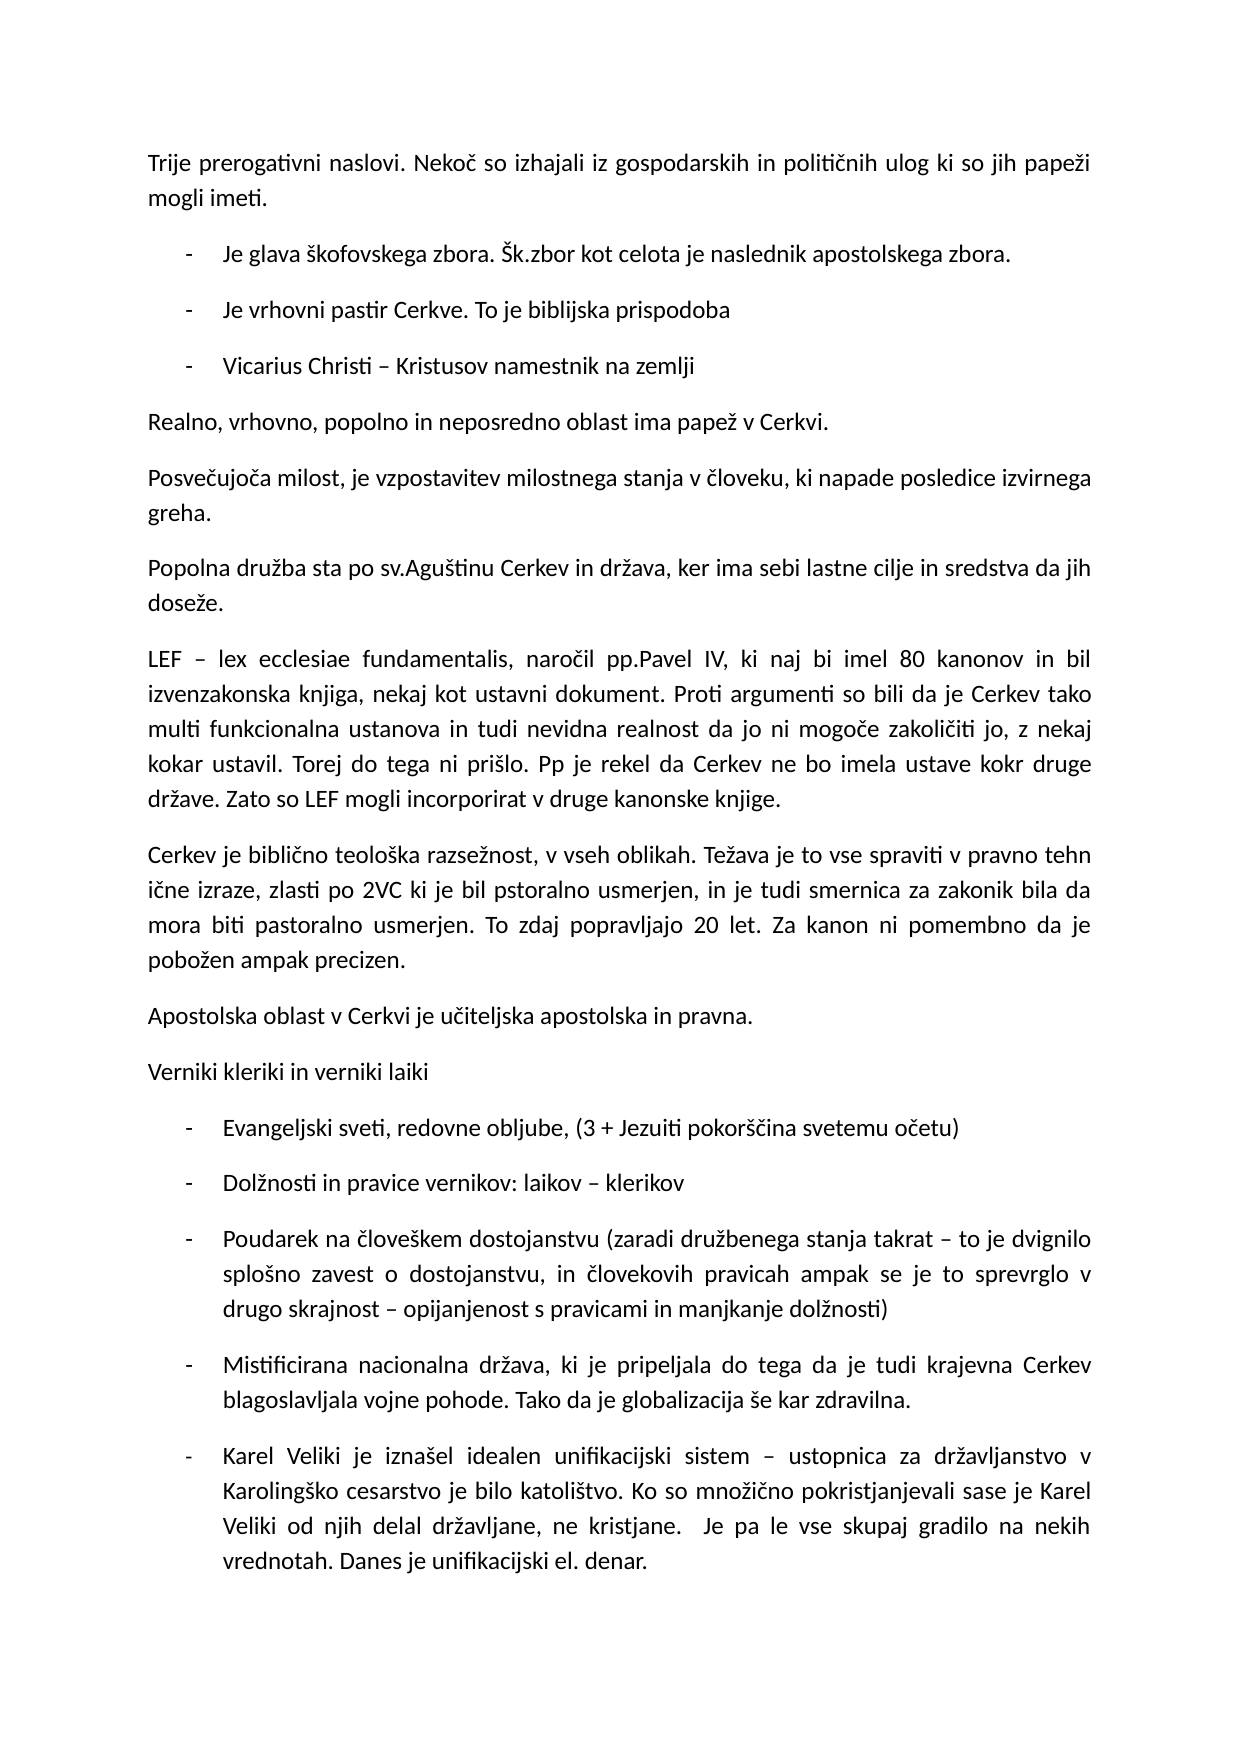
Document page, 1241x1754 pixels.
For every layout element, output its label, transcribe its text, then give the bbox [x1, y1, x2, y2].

list Vicarius Christi – Kristusov namestnik na zemlji [185, 350, 1093, 381]
text Trije prerogativni naslovi. Nekoč so izhajali iz gospodarskih in političnih ulog ki so jih papeži mogli imeti. [148, 148, 1093, 213]
list Mistificirana nacionalna država, ki je pripeljala do tega da je tudi krajevna Cerkev blagoslavljala vojne pohode. Tako da je globalizacija še kar zdravilna. [185, 1349, 1093, 1415]
list Dolžnosti in pravice vernikov: laikov – klerikov [185, 1168, 1093, 1198]
text Posvečujoča milost, je vzpostavitev milostnega stanja v človeku, ki napade posledice izvirnega greha. [148, 462, 1093, 527]
list Poudarek na človeškem dostojanstvu (zaradi družbenega stanja takrat – to je dvignilo splošno zavest o dostojanstvu, in človekovih pravicah ampak se je to sprevrglo v drugo skrajnost – opijanjenost s pravicami in manjkanje dolžnosti) [185, 1223, 1093, 1324]
text Popolna družba sta po sv.Aguštinu Cerkev in država, ker ima sebi lastne cilje in sredstva da jih doseže. [148, 553, 1093, 618]
text Verniki kleriki in verniki laiki [148, 1056, 1093, 1086]
text Apostolska oblast v Cerkvi je učiteljska apostolska in pravna. [148, 1000, 1093, 1031]
list Je glava škofovskega zbora. Šk.zbor kot celota je naslednik apostolskega zbora. [185, 238, 1093, 269]
text Cerkev je biblično teološka razsežnost, v vseh oblikah. Težava je to vse spraviti v pravno tehn ične izraze, zlasti po 2VC ki je bil pstoralno usmerjen, in je tudi smernica za zakonik bila da mora biti pastoralno usmerjen. To zdaj popravljajo 20 let. Za kanon ni pomembno da je pobožen ampak precizen. [148, 839, 1093, 975]
list Karel Veliki je iznašel idealen unifikacijski sistem – ustopnica za državljanstvo v Karolingško cesarstvo je bilo katolištvo. Ko so množično pokristjanjevali sase je Karel Veliki od njih delal državljane, ne kristjane. Je pa le vse skupaj gradilo na nekih vrednotah. Danes je unifikacijski el. denar. [185, 1440, 1093, 1576]
list Evangeljski sveti, redovne obljube, (3 + Jezuiti pokorščina svetemu očetu) [185, 1112, 1093, 1142]
list Je vrhovni pastir Cerkve. To je biblijska prispodoba [185, 294, 1093, 325]
text LEF – lex ecclesiae fundamentalis, naročil pp.Pavel IV, ki naj bi imel 80 kanonov in bil izvenzakonska knjiga, nekaj kot ustavni dokument. Proti argumenti so bili da je Cerkev tako multi funkcionalna ustanova in tudi nevidna realnost da jo ni mogoče zakoličiti jo, z nekaj kokar ustavil. Torej do tega ni prišlo. Pp je rekel da Cerkev ne bo imela ustave kokr druge države. Zato so LEF mogli incorporirat v druge kanonske knjige. [148, 643, 1093, 814]
text Realno, vrhovno, popolno in neposredno oblast ima papež v Cerkvi. [148, 406, 1093, 436]
